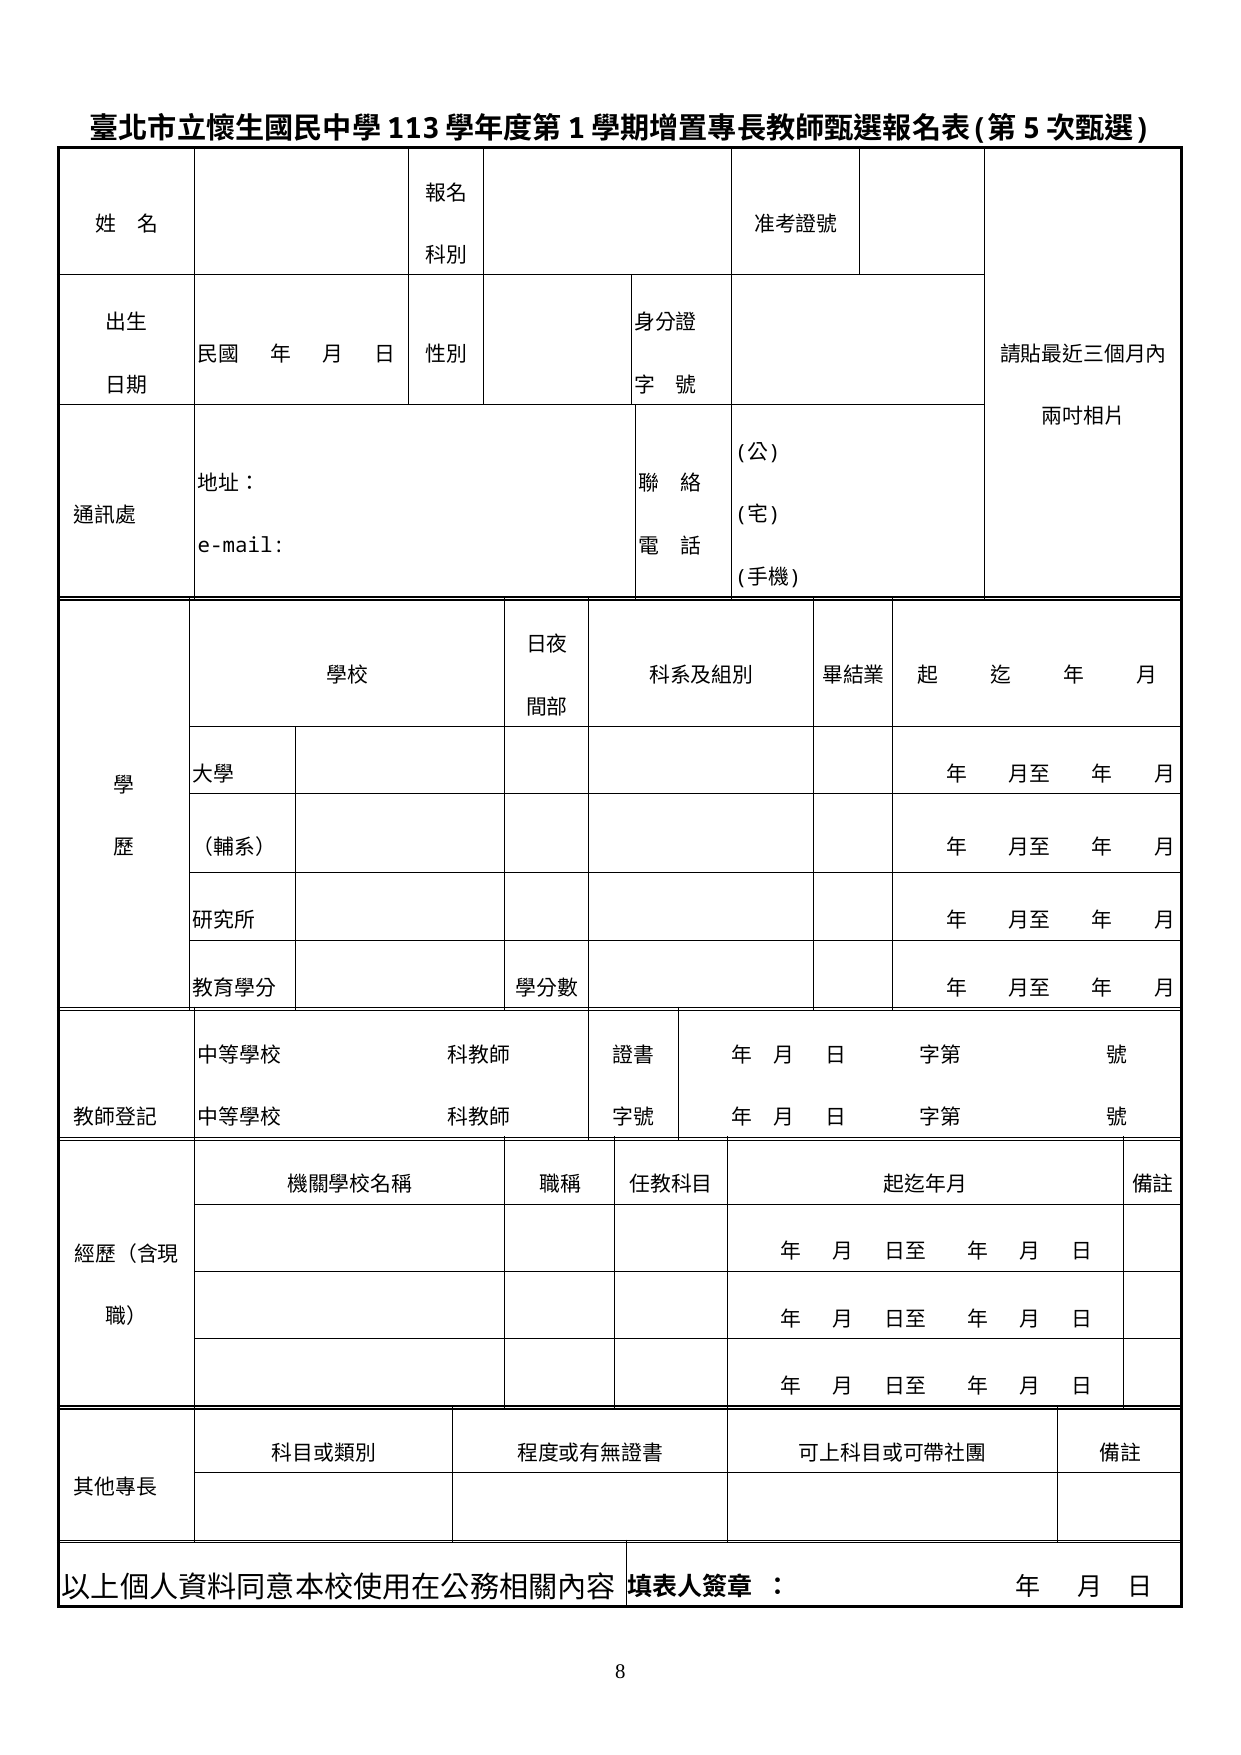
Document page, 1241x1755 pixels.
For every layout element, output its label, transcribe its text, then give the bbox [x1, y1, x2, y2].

table_header [484, 149, 731, 274]
table_cell [1124, 1339, 1180, 1405]
table_cell 中等學校 科教師 中等學校 科教師 [195, 1011, 588, 1136]
table_cell [728, 1473, 1057, 1539]
table_cell 證書 字號 [589, 1011, 678, 1136]
table_cell 身分證 字 號 [632, 275, 731, 404]
table_cell 教育學分 [190, 941, 295, 1007]
table_cell [1058, 1473, 1180, 1539]
table_cell [615, 1339, 727, 1405]
table_header [860, 149, 984, 274]
table_cell [195, 1272, 504, 1338]
table_cell [589, 727, 813, 793]
table_cell （輔系） [190, 794, 295, 872]
table_cell 通訊處 [60, 405, 194, 596]
table_cell [505, 1339, 614, 1405]
table_cell 任教科目 [615, 1141, 727, 1203]
table_cell [615, 1205, 727, 1271]
table_cell 起 迄 年 月 [893, 601, 1180, 726]
table_cell [195, 1473, 452, 1539]
table_cell (公) (宅) (手機) [732, 405, 984, 596]
table_cell [505, 1205, 614, 1271]
table_cell [814, 873, 892, 939]
table_header 請貼最近三個月內兩吋相片 [985, 149, 1180, 596]
table_cell 年 月至 年 月 [893, 794, 1180, 872]
table_cell 備註 [1124, 1141, 1180, 1203]
table_cell [484, 275, 631, 404]
table_cell [732, 275, 984, 404]
table_cell 地址： e-mail: [195, 405, 635, 596]
table_cell [615, 1272, 727, 1338]
table_cell 科目或類別 [195, 1410, 452, 1472]
text 臺北市立懷生國民中學113學年度第1學期增置專長教師甄選報名表(第5次甄選) [89, 84, 1152, 146]
table_cell 畢結業 [814, 601, 892, 726]
table_header 姓 名 [60, 149, 194, 274]
table_cell 大學 [190, 727, 295, 793]
table_cell 日夜 間部 [505, 601, 588, 726]
table_cell [1124, 1205, 1180, 1271]
table_cell 學校 [190, 601, 504, 726]
table_cell [296, 794, 504, 872]
table_cell 性別 [409, 275, 483, 404]
table_cell 備註 [1058, 1410, 1180, 1472]
table_cell 學 歷 [60, 601, 189, 1007]
table_header [195, 149, 408, 274]
table_cell [195, 1205, 504, 1271]
table_cell 民國 年 月 日 [195, 275, 408, 404]
table_cell [589, 873, 813, 939]
table_cell 年 月 日 字第 號 年 月 日 字第 號 [679, 1011, 1180, 1136]
table_cell 學分數 [505, 941, 588, 1007]
table_cell [296, 873, 504, 939]
table_cell [296, 941, 504, 1007]
table_cell 年 月至 年 月 [893, 727, 1180, 793]
table_cell 研究所 [190, 873, 295, 939]
table_cell 年 月 日至 年 月 日 [728, 1339, 1123, 1405]
table_cell 年 月 日至 年 月 日 [728, 1205, 1123, 1271]
table_cell 以上個人資料同意本校使用在公務相關內容 [60, 1543, 626, 1605]
table_cell [1124, 1272, 1180, 1338]
table_cell 出生 日期 [60, 275, 194, 404]
table_cell 機關學校名稱 [195, 1141, 504, 1203]
table_cell [505, 1272, 614, 1338]
table_cell [195, 1339, 504, 1405]
table_cell [453, 1473, 727, 1539]
table_cell [814, 727, 892, 793]
table_cell [505, 873, 588, 939]
table_cell [296, 727, 504, 793]
table_cell [505, 794, 588, 872]
table_cell [814, 941, 892, 1007]
table_cell 職稱 [505, 1141, 614, 1203]
table_cell 程度或有無證書 [453, 1410, 727, 1472]
table_cell [814, 794, 892, 872]
table_cell [589, 941, 813, 1007]
table_cell 其他專長 [60, 1410, 194, 1539]
table_cell [505, 727, 588, 793]
table_cell [589, 794, 813, 872]
table_cell 教師登記 [60, 1011, 194, 1136]
table_cell 填表人簽章 ： 年 月 日 [627, 1543, 1180, 1605]
table_cell 聯 絡 電 話 [636, 405, 731, 596]
table_header 報名 科別 [409, 149, 483, 274]
table_cell 起迄年月 [728, 1141, 1123, 1203]
table_cell 經歷（含現職） [60, 1141, 194, 1405]
table_cell 科系及組別 [589, 601, 813, 726]
table_cell 年 月 日至 年 月 日 [728, 1272, 1123, 1338]
table_header 准考證號 [732, 149, 859, 274]
table_cell 年 月至 年 月 [893, 873, 1180, 939]
table_cell 年 月至 年 月 [893, 941, 1180, 1007]
table_cell 可上科目或可帶社團 [728, 1410, 1057, 1472]
